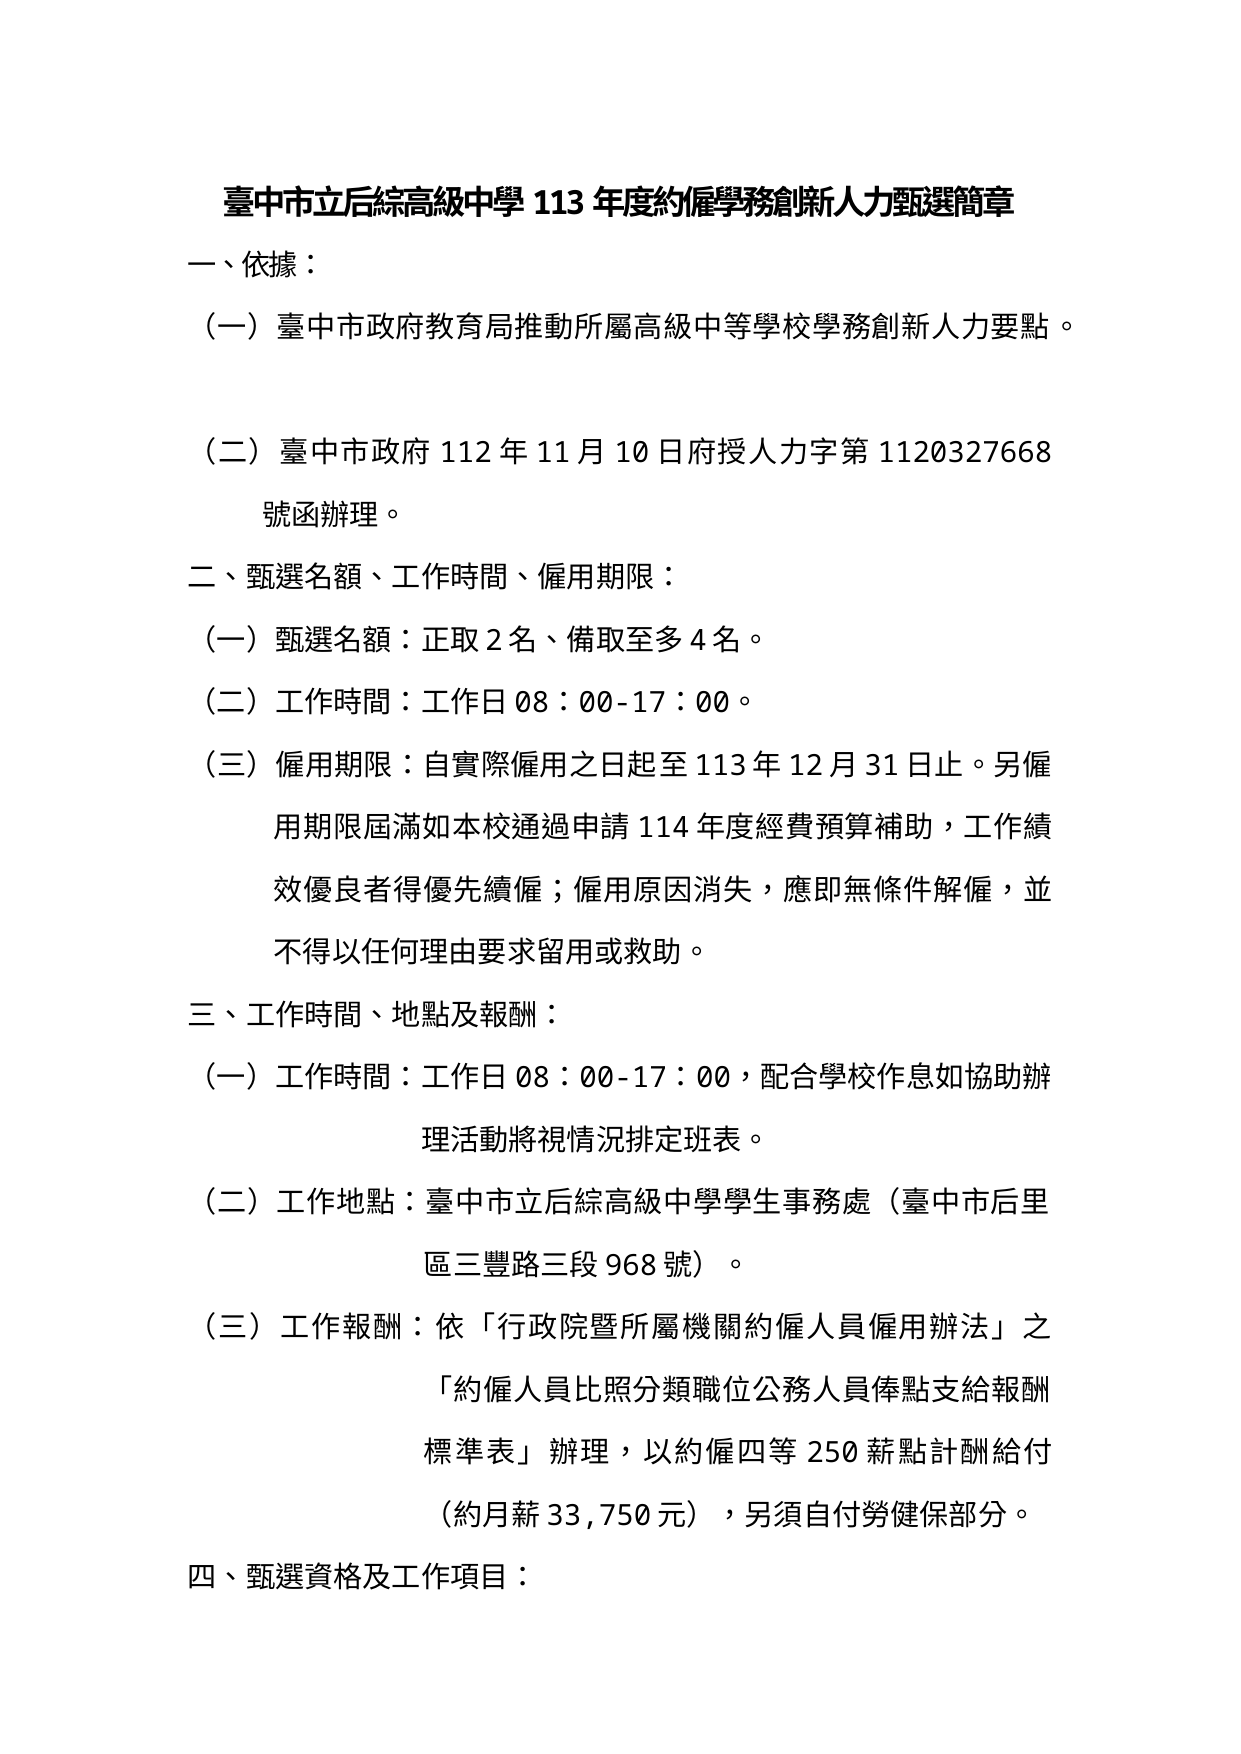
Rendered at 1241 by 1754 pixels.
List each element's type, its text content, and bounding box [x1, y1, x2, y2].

text （三）工作報酬：依「行政院暨所屬機關約僱人員僱用辦法」之「約僱人員比照分類職位公務人員俸點支給報酬標準表」辦理，以約僱四等250薪點計酬給付（約月薪33,750元），另須自付勞健保部分。 [187, 1283, 1053, 1533]
text 臺中市立后綜高級中學113年度約僱學務創新人力甄選簡章 [187, 158, 1053, 221]
text （三）僱用期限：自實際僱用之日起至113年12月31日止。另僱用期限屆滿如本校通過申請114年度經費預算補助，工作績效優良者得優先續僱；僱用原因消失，應即無條件解僱，並不得以任何理由要求留用或救助。 [187, 721, 1053, 971]
text 四、甄選資格及工作項目： [187, 1533, 1053, 1596]
text （一）工作時間：工作日08：00-17：00，配合學校作息如協助辦理活動將視情況排定班表。 [187, 1033, 1053, 1158]
text 二、甄選名額、工作時間、僱用期限： [187, 533, 1053, 596]
text 三、工作時間、地點及報酬： [187, 971, 1053, 1033]
text （二）工作時間：工作日08：00-17：00。 [187, 658, 1053, 721]
text （二）工作地點：臺中市立后綜高級中學學生事務處（臺中市后里區三豐路三段968號）。 [187, 1158, 1053, 1283]
text （一）臺中市政府教育局推動所屬高級中等學校學務創新人力要點。 [187, 283, 1053, 408]
text （二）臺中市政府112年11月10日府授人力字第1120327668號函辦理。 [187, 408, 1053, 533]
text 一、依據： [187, 221, 1053, 283]
text （一）甄選名額：正取2名、備取至多4名。 [187, 596, 1053, 658]
